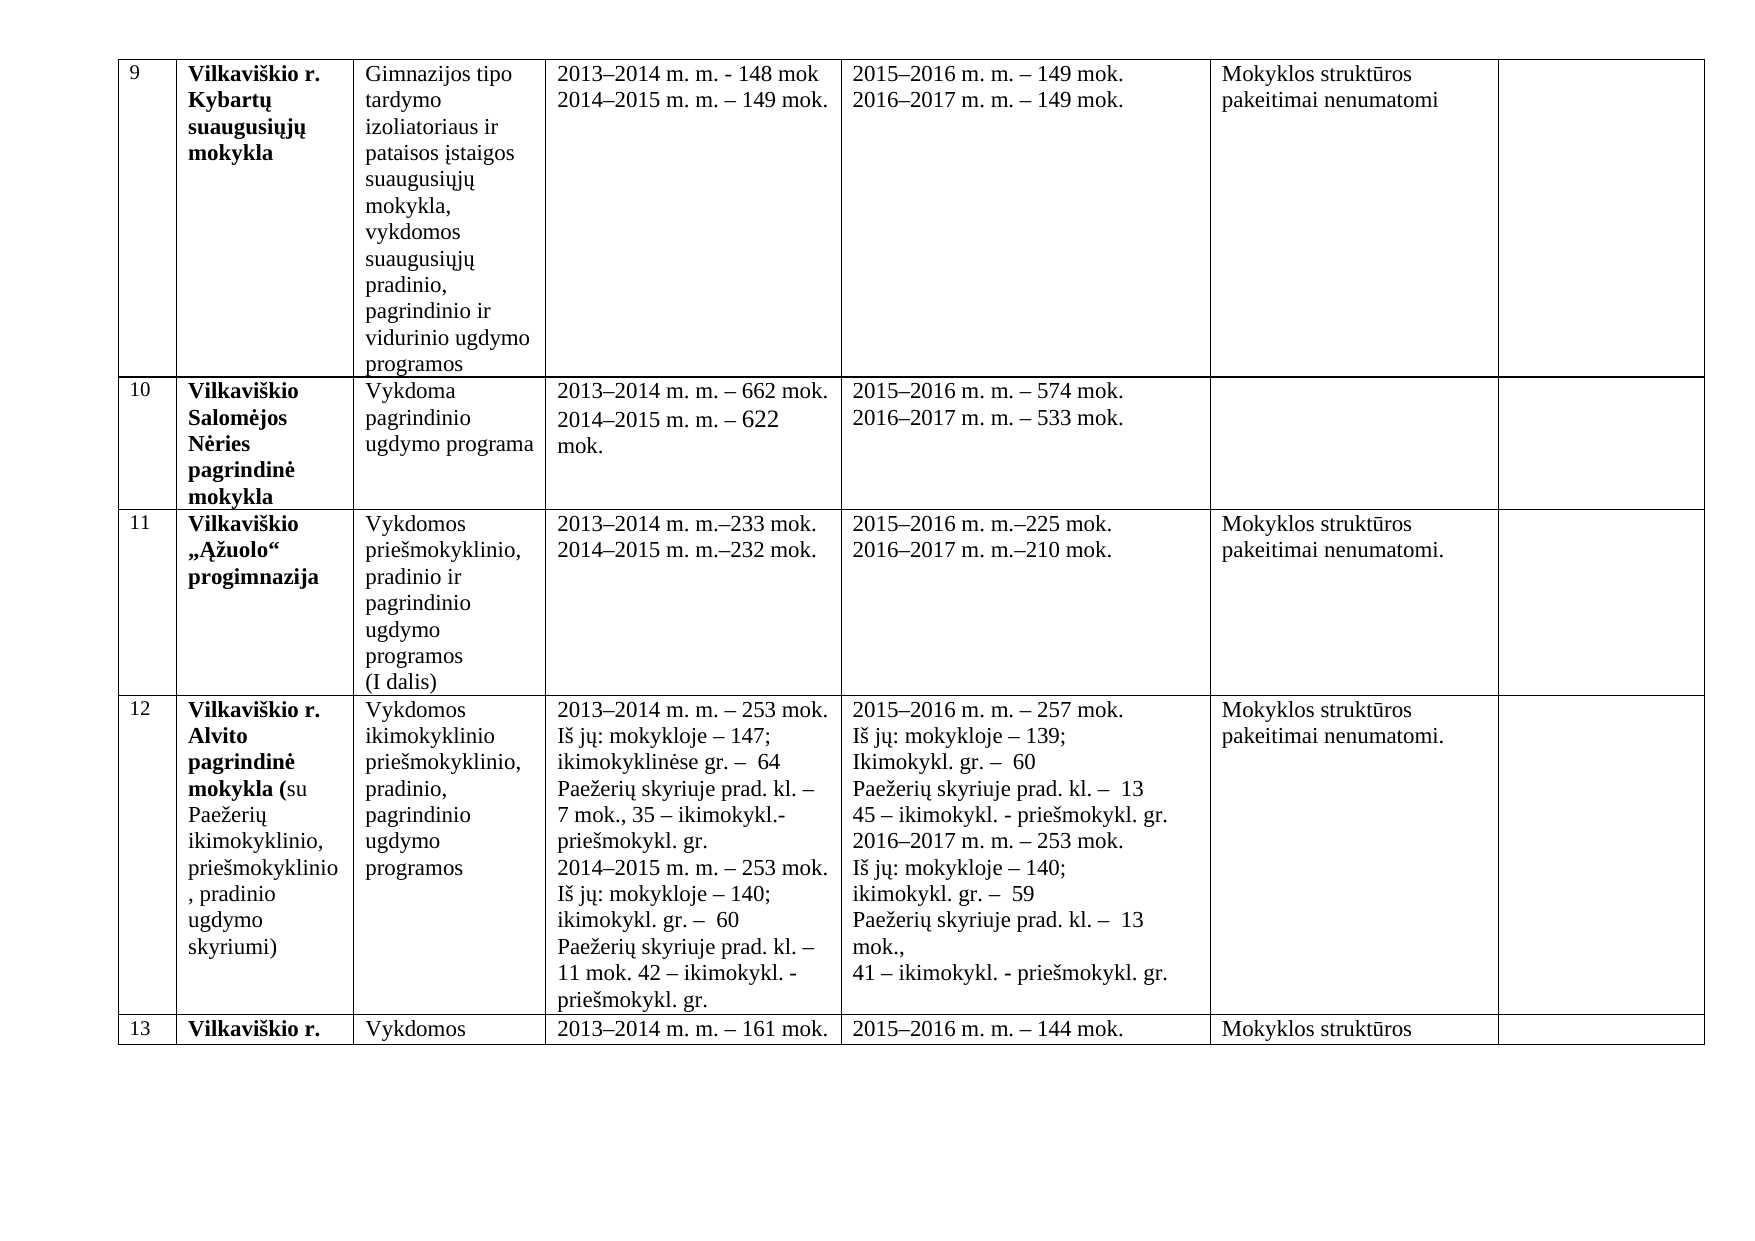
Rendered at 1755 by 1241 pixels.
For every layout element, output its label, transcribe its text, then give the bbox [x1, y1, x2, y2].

table_cell 12 [119, 696, 176, 1014]
table_cell 2015–2016 m. m. – 144 mok. [842, 1015, 1210, 1044]
table_cell [1499, 378, 1704, 509]
table_cell 2013–2014 m. m. – 253 mok. Iš jų: mokykloje – 147; ikimokyklinėse gr. – 64 Paežerių skyriuje prad. kl. – 7 mok., 35 – ikimokykl.-priešmokykl. gr. 2014–2015 m. m. – 253 mok. Iš jų: mokykloje – 140; ikimokykl. gr. – 60 Paežerių skyriuje prad. kl. – 11 mok. 42 – ikimokykl. - priešmokykl. gr. [546, 696, 841, 1014]
table_cell 2013–2014 m. m. - 148 mok 2014–2015 m. m. – 149 mok. [546, 60, 841, 376]
table_cell [1499, 696, 1704, 1014]
table_cell Vilkaviškio r. [177, 1015, 353, 1044]
table_cell 9 [119, 60, 176, 376]
table_cell 2013–2014 m. m. – 161 mok. [546, 1015, 841, 1044]
table_cell [1499, 1015, 1704, 1044]
table_cell 2013–2014 m. m.–233 mok. 2014–2015 m. m.–232 mok. [546, 510, 841, 695]
table_cell Gimnazijos tipo tardymo izoliatoriaus ir pataisos įstaigos suaugusiųjų mokykla, vykdomos suaugusiųjų pradinio, pagrindinio ir vidurinio ugdymo programos [354, 60, 545, 376]
table_cell Vilkaviškio Salomėjos Nėries pagrindinė mokykla [177, 378, 353, 509]
table_cell Vykdomos [354, 1015, 545, 1044]
table_cell 11 [119, 510, 176, 695]
table_cell [1211, 378, 1498, 509]
table_cell 2013–2014 m. m. – 662 mok. 2014–2015 m. m. – 622 mok. [546, 378, 841, 509]
table_cell [1499, 60, 1704, 376]
table_cell 2015–2016 m. m. – 574 mok. 2016–2017 m. m. – 533 mok. [842, 378, 1210, 509]
table_cell Vykdomos ikimokyklinio priešmokyklinio, pradinio, pagrindinio ugdymo programos [354, 696, 545, 1014]
table_cell Vykdomos priešmokyklinio, pradinio ir pagrindinio ugdymo programos (I dalis) [354, 510, 545, 695]
table_cell Mokyklos struktūros pakeitimai nenumatomi [1211, 60, 1498, 376]
table_cell 2015–2016 m. m. – 257 mok. Iš jų: mokykloje – 139; Ikimokykl. gr. – 60 Paežerių skyriuje prad. kl. – 13 45 – ikimokykl. - priešmokykl. gr. 2016–2017 m. m. – 253 mok. Iš jų: mokykloje – 140; ikimokykl. gr. – 59 Paežerių skyriuje prad. kl. – 13 mok., 41 – ikimokykl. - priešmokykl. gr. [842, 696, 1210, 1014]
table_cell Vilkaviškio r. Kybartų suaugusiųjų mokykla [177, 60, 353, 376]
table_cell 2015–2016 m. m. – 149 mok. 2016–2017 m. m. – 149 mok. [842, 60, 1210, 376]
table_cell Vykdoma pagrindinio ugdymo programa [354, 378, 545, 509]
table_cell Mokyklos struktūros pakeitimai nenumatomi. [1211, 696, 1498, 1014]
table_cell 13 [119, 1015, 176, 1044]
table_cell 2015–2016 m. m.–225 mok. 2016–2017 m. m.–210 mok. [842, 510, 1210, 695]
table_cell [1499, 510, 1704, 695]
table_cell Mokyklos struktūros pakeitimai nenumatomi. [1211, 510, 1498, 695]
table_cell Vilkaviškio r. Alvito pagrindinė mokykla (su Paežerių ikimokyklinio, priešmokyklinio, pradinio ugdymo skyriumi) [177, 696, 353, 1014]
table_cell Mokyklos struktūros [1211, 1015, 1498, 1044]
table_cell 10 [119, 378, 176, 509]
table_cell Vilkaviškio „Ąžuolo“ progimnazija [177, 510, 353, 695]
